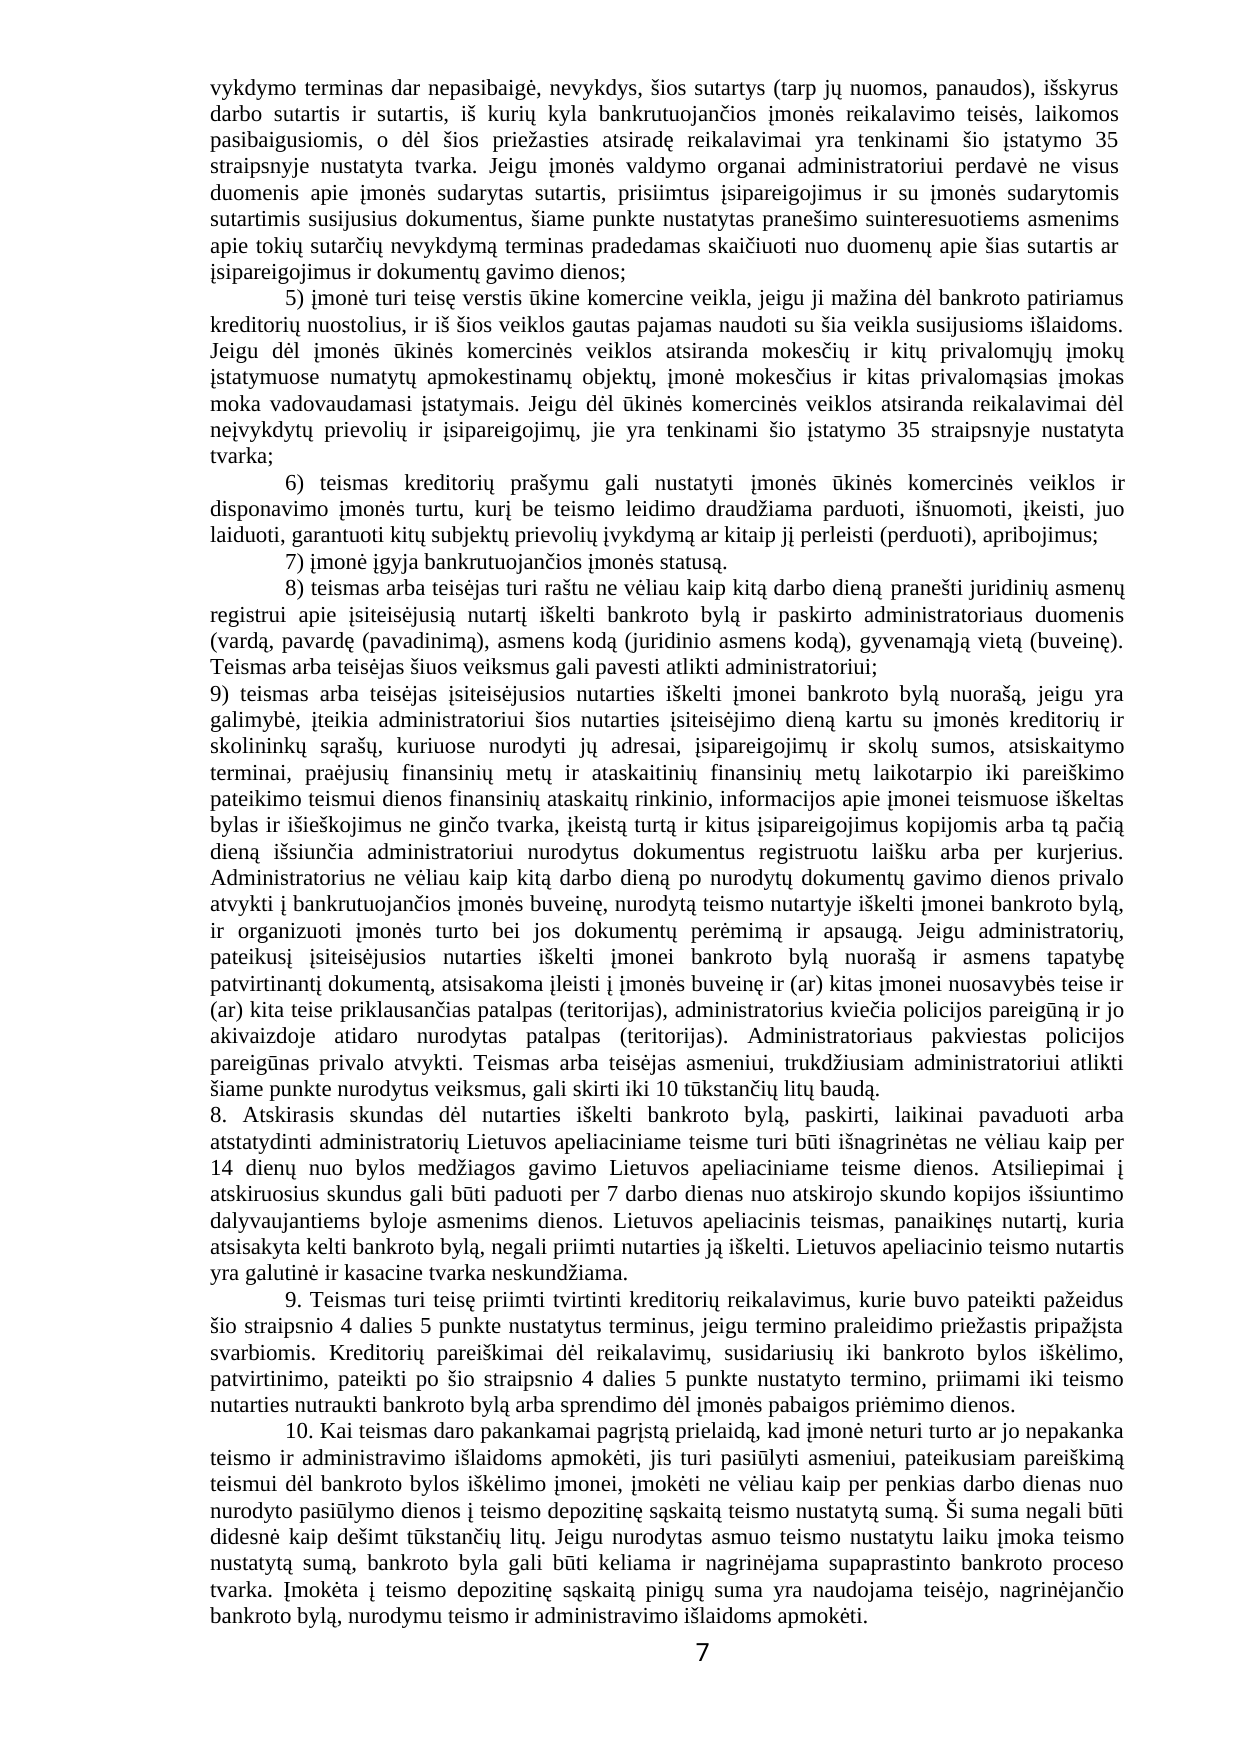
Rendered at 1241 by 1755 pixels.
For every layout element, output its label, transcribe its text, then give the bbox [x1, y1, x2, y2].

text vykdymo terminas dar nepasibaigė, nevykdys, šios sutartys (tarp jų nuomos, panaudos), išskyrus darbo sutartis ir sutartis, iš kurių kyla bankrutuojančios įmonės reikalavimo teisės, laikomos pasibaigusiomis, o dėl šios priežasties atsiradę reikalavimai yra tenkinami šio įstatymo 35 straipsnyje nustatyta tvarka. Jeigu įmonės valdymo organai administratoriui perdavė ne visus duomenis apie įmonės sudarytas sutartis, prisiimtus įsipareigojimus ir su įmonės sudarytomis sutartimis susijusius dokumentus, šiame punkte nustatytas pranešimo suinteresuotiems asmenims apie tokių sutarčių nevykdymą terminas pradedamas skaičiuoti nuo duomenų apie šias sutartis ar įsipareigojimus ir dokumentų gavimo dienos; [210, 73, 1120, 284]
text 7) įmonė įgyja bankrutuojančios įmonės statusą. [210, 548, 1126, 574]
text 8. Atskirasis skundas dėl nutarties iškelti bankroto bylą, paskirti, laikinai pavaduoti arba atstatydinti administratorių Lietuvos apeliaciniame teisme turi būti išnagrinėtas ne vėliau kaip per 14 dienų nuo bylos medžiagos gavimo Lietuvos apeliaciniame teisme dienos. Atsiliepimai į atskiruosius skundus gali būti paduoti per 7 darbo dienas nuo atskirojo skundo kopijos išsiuntimo dalyvaujantiems byloje asmenims dienos. Lietuvos apeliacinis teismas, panaikinęs nutartį, kuria atsisakyta kelti bankroto bylą, negali priimti nutarties ją iškelti. Lietuvos apeliacinio teismo nutartis yra galutinė ir kasacine tvarka neskundžiama. [210, 1101, 1126, 1286]
text 8) teismas arba teisėjas turi raštu ne vėliau kaip kitą darbo dieną pranešti juridinių asmenų registrui apie įsiteisėjusią nutartį iškelti bankroto bylą ir paskirto administratoriaus duomenis (vardą, pavardę (pavadinimą), asmens kodą (juridinio asmens kodą), gyvenamąją vietą (buveinę). Teismas arba teisėjas šiuos veiksmus gali pavesti atlikti administratoriui; [210, 574, 1126, 680]
text 6) teismas kreditorių prašymu gali nustatyti įmonės ūkinės komercinės veiklos ir disponavimo įmonės turtu, kurį be teismo leidimo draudžiama parduoti, išnuomoti, įkeisti, juo laiduoti, garantuoti kitų subjektų prievolių įvykdymą ar kitaip jį perleisti (perduoti), apribojimus; [210, 469, 1126, 548]
text 9) teismas arba teisėjas įsiteisėjusios nutarties iškelti įmonei bankroto bylą nuorašą, jeigu yra galimybė, įteikia administratoriui šios nutarties įsiteisėjimo dieną kartu su įmonės kreditorių ir skolininkų sąrašų, kuriuose nurodyti jų adresai, įsipareigojimų ir skolų sumos, atsiskaitymo terminai, praėjusių finansinių metų ir ataskaitinių finansinių metų laikotarpio iki pareiškimo pateikimo teismui dienos finansinių ataskaitų rinkinio, informacijos apie įmonei teismuose iškeltas bylas ir išieškojimus ne ginčo tvarka, įkeistą turtą ir kitus įsipareigojimus kopijomis arba tą pačią dieną išsiunčia administratoriui nurodytus dokumentus registruotu laišku arba per kurjerius. Administratorius ne vėliau kaip kitą darbo dieną po nurodytų dokumentų gavimo dienos privalo atvykti į bankrutuojančios įmonės buveinę, nurodytą teismo nutartyje iškelti įmonei bankroto bylą, ir organizuoti įmonės turto bei jos dokumentų perėmimą ir apsaugą. Jeigu administratorių, pateikusį įsiteisėjusios nutarties iškelti įmonei bankroto bylą nuorašą ir asmens tapatybę patvirtinantį dokumentą, atsisakoma įleisti į įmonės buveinę ir (ar) kitas įmonei nuosavybės teise ir (ar) kita teise priklausančias patalpas (teritorijas), administratorius kviečia policijos pareigūną ir jo akivaizdoje atidaro nurodytas patalpas (teritorijas). Administratoriaus pakviestas policijos pareigūnas privalo atvykti. Teismas arba teisėjas asmeniui, trukdžiusiam administratoriui atlikti šiame punkte nurodytus veiksmus, gali skirti iki 10 tūkstančių litų baudą. [210, 680, 1126, 1101]
text 5) įmonė turi teisę verstis ūkine komercine veikla, jeigu ji mažina dėl bankroto patiriamus kreditorių nuostolius, ir iš šios veiklos gautas pajamas naudoti su šia veikla susijusioms išlaidoms. Jeigu dėl įmonės ūkinės komercinės veiklos atsiranda mokesčių ir kitų privalomųjų įmokų įstatymuose numatytų apmokestinamų objektų, įmonė mokesčius ir kitas privalomąsias įmokas moka vadovaudamasi įstatymais. Jeigu dėl ūkinės komercinės veiklos atsiranda reikalavimai dėl neįvykdytų prievolių ir įsipareigojimų, jie yra tenkinami šio įstatymo 35 straipsnyje nustatyta tvarka; [210, 284, 1126, 469]
text 10. Kai teismas daro pakankamai pagrįstą prielaidą, kad įmonė neturi turto ar jo nepakanka teismo ir administravimo išlaidoms apmokėti, jis turi pasiūlyti asmeniui, pateikusiam pareiškimą teismui dėl bankroto bylos iškėlimo įmonei, įmokėti ne vėliau kaip per penkias darbo dienas nuo nurodyto pasiūlymo dienos į teismo depozitinę sąskaitą teismo nustatytą sumą. Ši suma negali būti didesnė kaip dešimt tūkstančių litų. Jeigu nurodytas asmuo teismo nustatytu laiku įmoka teismo nustatytą sumą, bankroto byla gali būti keliama ir nagrinėjama supaprastinto bankroto proceso tvarka. Įmokėta į teismo depozitinę sąskaitą pinigų suma yra naudojama teisėjo, nagrinėjančio bankroto bylą, nurodymu teismo ir administravimo išlaidoms apmokėti. [210, 1418, 1126, 1628]
subtitle 9. Teismas turi teisę priimti tvirtinti kreditorių reikalavimus, kurie buvo pateikti pažeidus šio straipsnio 4 dalies 5 punkte nustatytus terminus, jeigu termino praleidimo priežastis pripažįsta svarbiomis. Kreditorių pareiškimai dėl reikalavimų, susidariusių iki bankroto bylos iškėlimo, patvirtinimo, pateikti po šio straipsnio 4 dalies 5 punkte nustatyto termino, priimami iki teismo nutarties nutraukti bankroto bylą arba sprendimo dėl įmonės pabaigos priėmimo dienos. [210, 1286, 1126, 1418]
